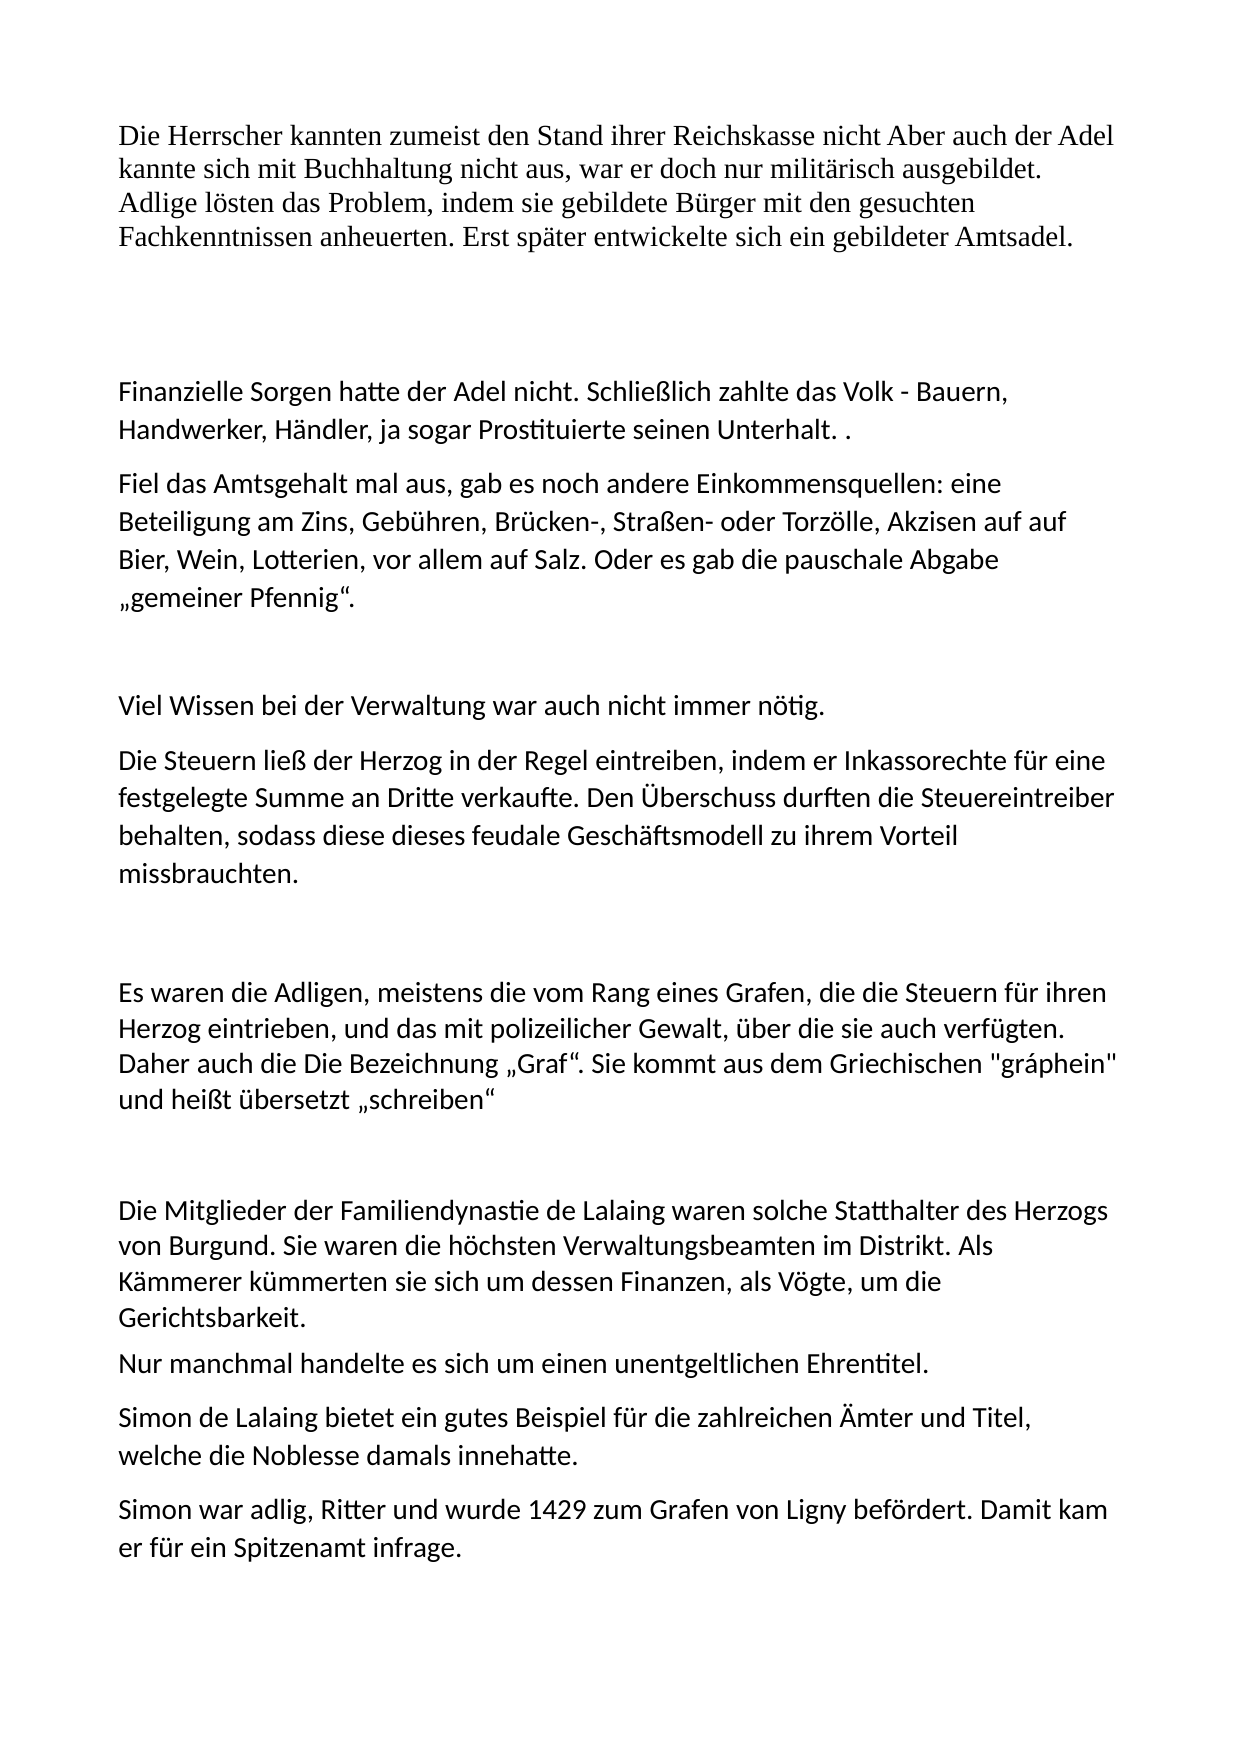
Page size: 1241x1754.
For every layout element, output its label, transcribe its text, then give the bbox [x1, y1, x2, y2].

text Es waren die Adligen, meistens die vom Rang eines Grafen, die die Steuern für ihren Herzog eintrieben, und das mit polizeilicher Gewalt, über die sie auch verfügten. Daher auch die Die Bezeichnung „Graf“. Sie kommt aus dem Griechischen "gráphein" und heißt übersetzt „schreiben“ [118, 974, 1122, 1117]
text Fiel das Amtsgehalt mal aus, gab es noch andere Einkommensquellen: eine Beteiligung am Zins, Gebühren, Brücken-, Straßen- oder Torzölle, Akzisen auf auf Bier, Wein, Lotterien, vor allem auf Salz. Oder es gab die pauschale Abgabe „gemeiner Pfennig“. [118, 466, 1122, 614]
text Die Mitglieder der Familiendynastie de Lalaing waren solche Statthalter des Herzogs von Burgund. Sie waren die höchsten Verwaltungsbeamten im Distrikt. Als Kämmerer kümmerten sie sich um dessen Finanzen, als Vögte, um die Gerichtsbarkeit. [118, 1192, 1122, 1334]
text Simon de Lalaing bietet ein gutes Beispiel für die zahlreichen Ämter und Titel, welche die Noblesse damals innehatte. [118, 1399, 1122, 1472]
text Viel Wissen bei der Verwaltung war auch nicht immer nötig. [118, 687, 1122, 723]
text Die Steuern ließ der Herzog in der Regel eintreiben, indem er Inkassorechte für eine festgelegte Summe an Dritte verkaufte. Den Überschuss durften die Steuereintreiber behalten, sodass diese dieses feudale Geschäftsmodell zu ihrem Vorteil missbrauchten. [118, 742, 1122, 891]
text Simon war adlig, Ritter und wurde 1429 zum Grafen von Ligny befördert. Damit kam er für ein Spitzenamt infrage. [118, 1491, 1122, 1564]
text Die Herrscher kannten zumeist den Stand ihrer Reichskasse nicht Aber auch der Adel kannte sich mit Buchhaltung nicht aus, war er doch nur militärisch ausgebildet. Adlige lösten das Problem, indem sie gebildete Bürger mit den gesuchten Fachkenntnissen anheuerten. Erst später entwickelte sich ein gebildeter Amtsadel. [118, 118, 1122, 252]
text Nur manchmal handelte es sich um einen unentgeltlichen Ehrentitel. [118, 1345, 1122, 1380]
text Finanzielle Sorgen hatte der Adel nicht. Schließlich zahlte das Volk - Bauern, Handwerker, Händler, ja sogar Prostituierte seinen Unterhalt. . [118, 373, 1122, 447]
